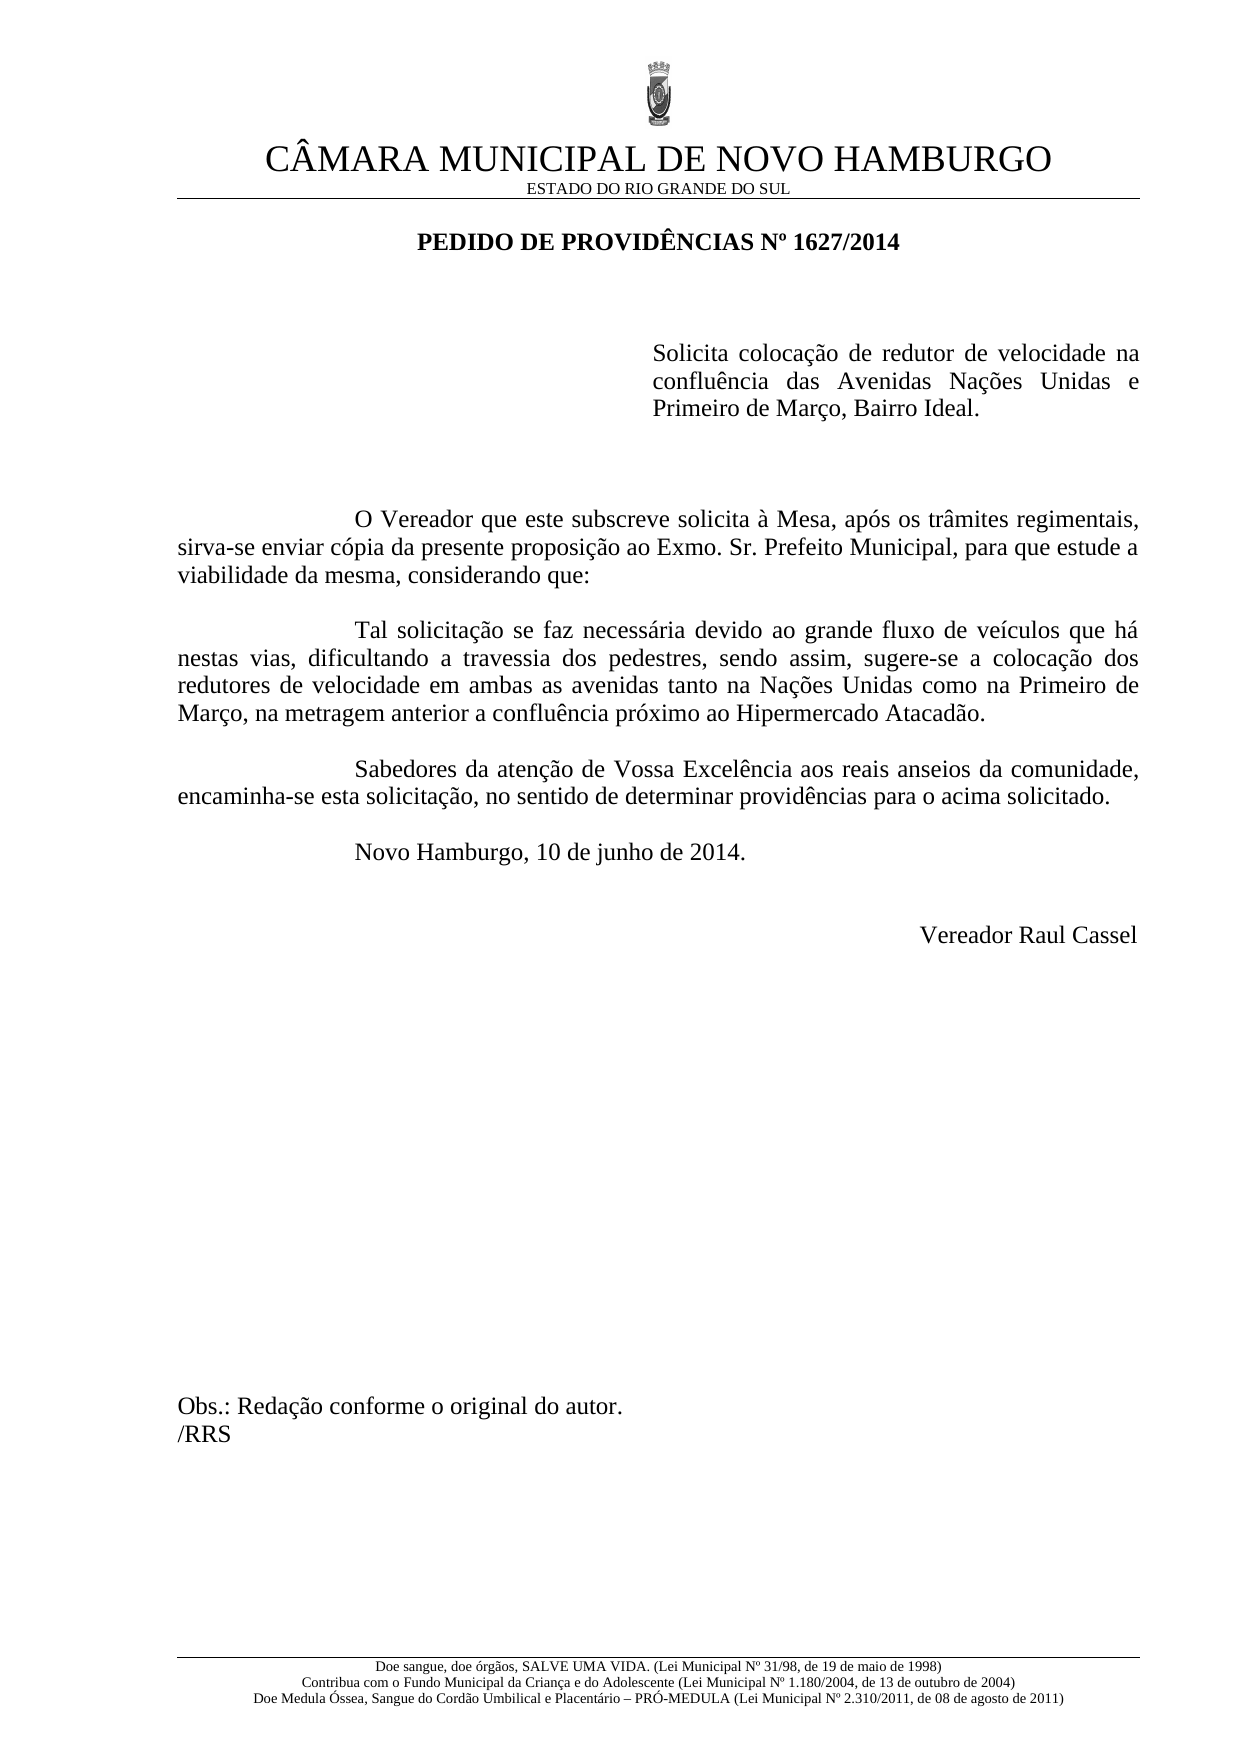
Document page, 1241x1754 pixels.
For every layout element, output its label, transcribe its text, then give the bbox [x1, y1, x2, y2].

text Vereador Raul Cassel [768, 921, 1140, 949]
text Tal solicitação se faz necessária devido ao grande fluxo de veículos que há nestas vias, dificultando a travessia dos pedestres, sendo assim, sugere-se a colocação dos redutores de velocidade em ambas as avenidas tanto na Nações Unidas como na Primeiro de Março, na metragem anterior a confluência próximo ao Hipermercado Atacadão. [177, 616, 1140, 727]
text Obs.: Redação conforme o original do autor. [177, 1392, 1140, 1420]
text Solicita colocação de redutor de velocidade na confluência das Avenidas Nações Unidas e Primeiro de Março, Bairro Ideal. [652, 339, 1140, 422]
text /RRS [177, 1420, 1140, 1447]
text O Vereador que este subscreve solicita à Mesa, após os trâmites regimentais, sirva-se enviar cópia da presente proposição ao Exmo. Sr. Prefeito Municipal, para que estude a viabilidade da mesma, considerando que: [177, 505, 1140, 588]
text Sabedores da atenção de Vossa Excelência aos reais anseios da comunidade, encaminha-se esta solicitação, no sentido de determinar providências para o acima solicitado. [177, 755, 1140, 810]
text Novo Hamburgo, 10 de junho de 2014. [177, 838, 1140, 866]
text PEDIDO DE PROVIDÊNCIAS Nº 1627/2014 [177, 228, 1140, 256]
